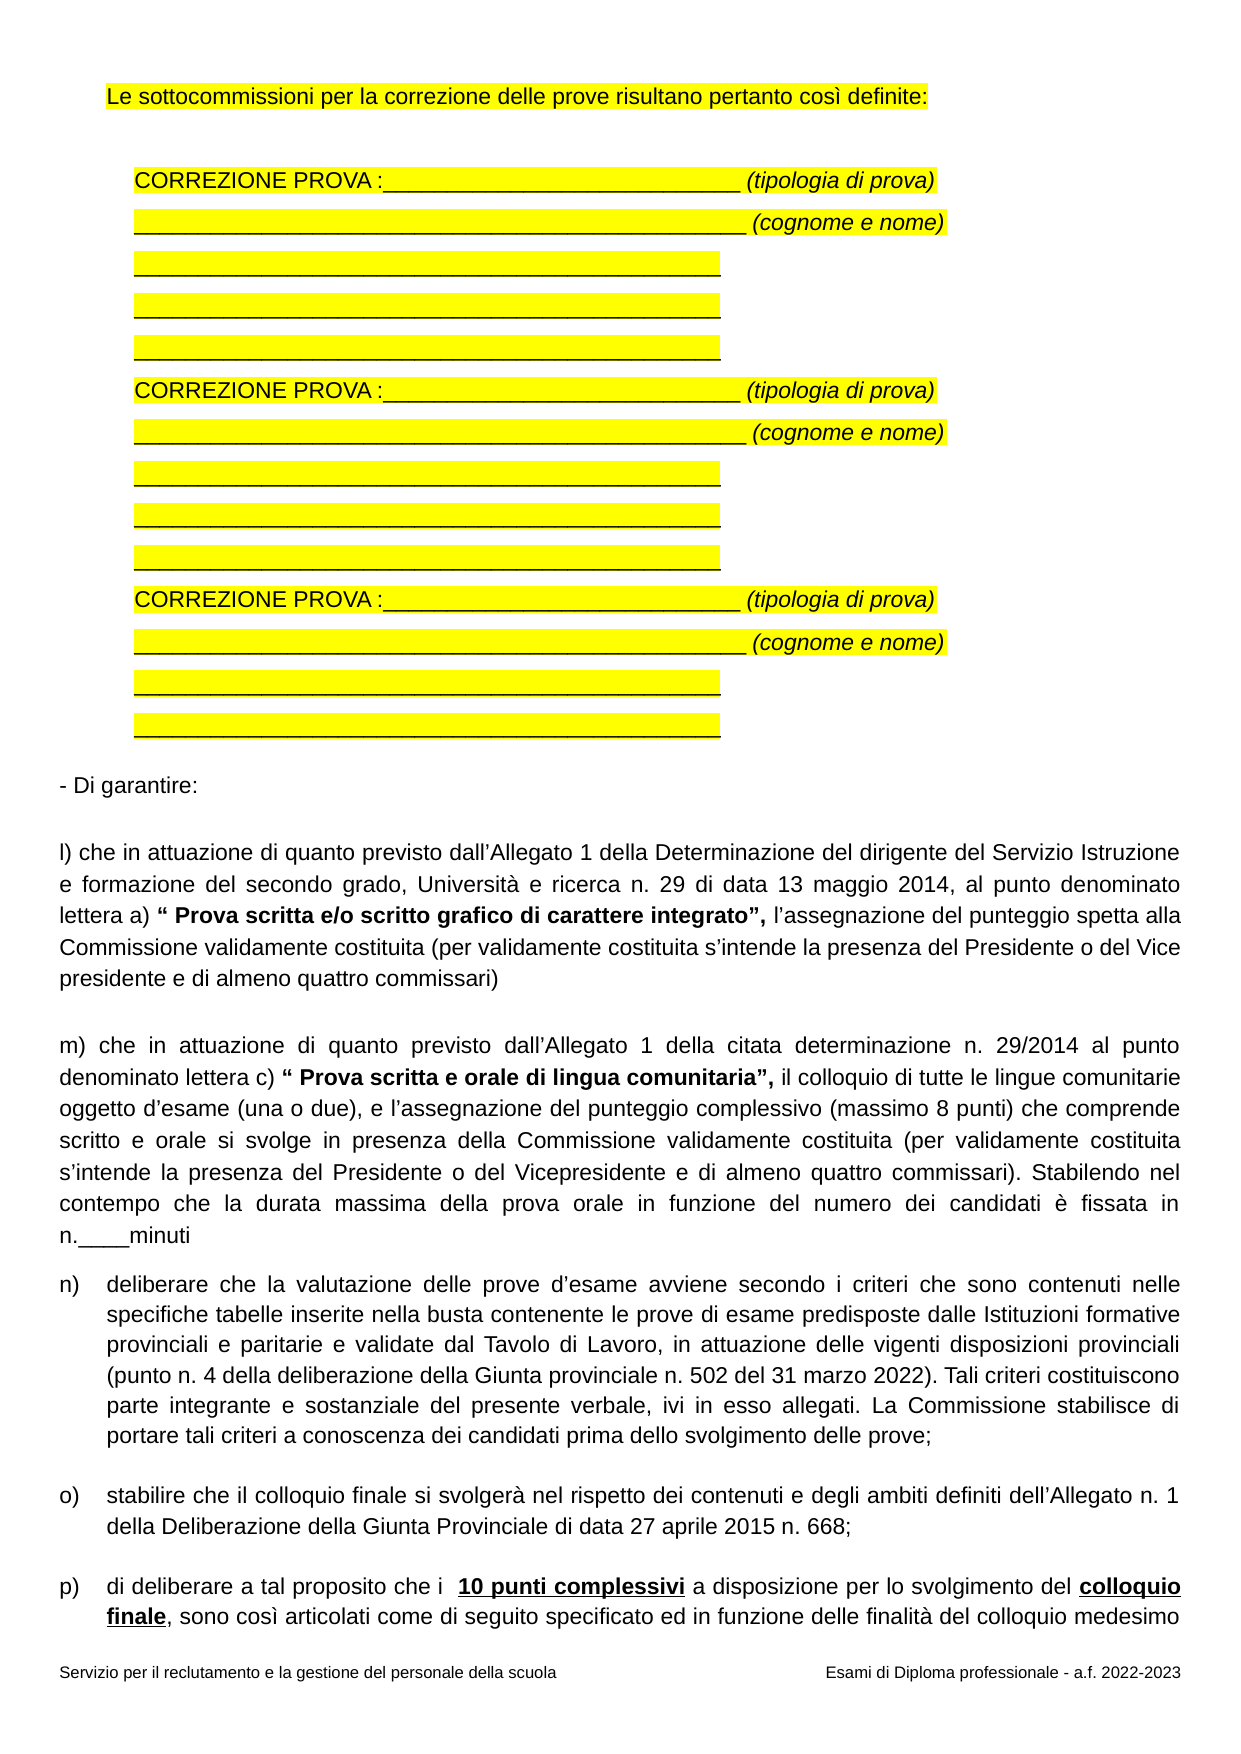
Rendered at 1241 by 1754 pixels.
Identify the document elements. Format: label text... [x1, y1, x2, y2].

text ______________________________________________ [134, 544, 1181, 571]
text m) che in attuazione di quanto previsto dall’Allegato 1 della citata determinazione n. 29/2014 al punto denominato lettera c) “ Prova scritta e orale di lingua comunitaria”, il colloquio di tutte le lingue comunitarie oggetto d’esame (una o due), e l’assegnazione del punteggio complessivo (massimo 8 punti) che comprende scritto e orale si svolge in presenza della Commissione validamente costituita (per validamente costituita s’intende la presenza del Presidente o del Vicepresidente e di almeno quattro commissari). Stabilendo nel contempo che la durata massima della prova orale in funzione del numero dei candidati è fissata in n.____minuti [59, 1032, 1181, 1248]
text ______________________________________________ [134, 293, 1181, 319]
text ______________________________________________ [134, 502, 1181, 529]
text CORREZIONE PROVA :____________________________ (tipologia di prova) [134, 167, 1181, 193]
text ______________________________________________ [134, 334, 1181, 361]
text ________________________________________________ (cognome e nome) [134, 418, 1181, 445]
text p) di deliberare a tal proposito che i 10 punti complessivi a disposizione per lo svolgimento del colloquio finale, sono così articolati come di seguito specificato ed in funzione delle finalità del colloquio medesimo [59, 1573, 1181, 1629]
text Le sottocommissioni per la correzione delle prove risultano pertanto così definite: [106, 83, 1181, 109]
text ______________________________________________ [134, 670, 1181, 697]
text ______________________________________________ [134, 712, 1181, 739]
text CORREZIONE PROVA :____________________________ (tipologia di prova) [134, 586, 1181, 613]
text n) deliberare che la valutazione delle prove d’esame avviene secondo i criteri che sono contenuti nelle specifiche tabelle inserite nella busta contenente le prove di esame predisposte dalle Istituzioni formative provinciali e paritarie e validate dal Tavolo di Lavoro, in attuazione delle vigenti disposizioni provinciali (punto n. 4 della deliberazione della Giunta provinciale n. 502 del 31 marzo 2022). Tali criteri costituiscono parte integrante e sostanziale del presente verbale, ivi in esso allegati. La Commissione stabilisce di portare tali criteri a conoscenza dei candidati prima dello svolgimento delle prove; [59, 1271, 1181, 1448]
text ________________________________________________ (cognome e nome) [134, 628, 1181, 655]
text l) che in attuazione di quanto previsto dall’Allegato 1 della Determinazione del dirigente del Servizio Istruzione e formazione del secondo grado, Università e ricerca n. 29 di data 13 maggio 2014, al punto denominato lettera a) “ Prova scritta e/o scritto grafico di carattere integrato”, l’assegnazione del punteggio spetta alla Commissione validamente costituita (per validamente costituita s’intende la presenza del Presidente o del Vice presidente e di almeno quattro commissari) [59, 839, 1181, 992]
text ______________________________________________ [134, 251, 1181, 277]
text CORREZIONE PROVA :____________________________ (tipologia di prova) [134, 377, 1181, 403]
text ________________________________________________ (cognome e nome) [134, 209, 1181, 235]
text ______________________________________________ [134, 461, 1181, 487]
text - Di garantire: [59, 772, 1181, 798]
text o) stabilire che il colloquio finale si svolgerà nel rispetto dei contenuti e degli ambiti definiti dell’Allegato n. 1 della Deliberazione della Giunta Provinciale di data 27 aprile 2015 n. 668; [59, 1482, 1181, 1539]
